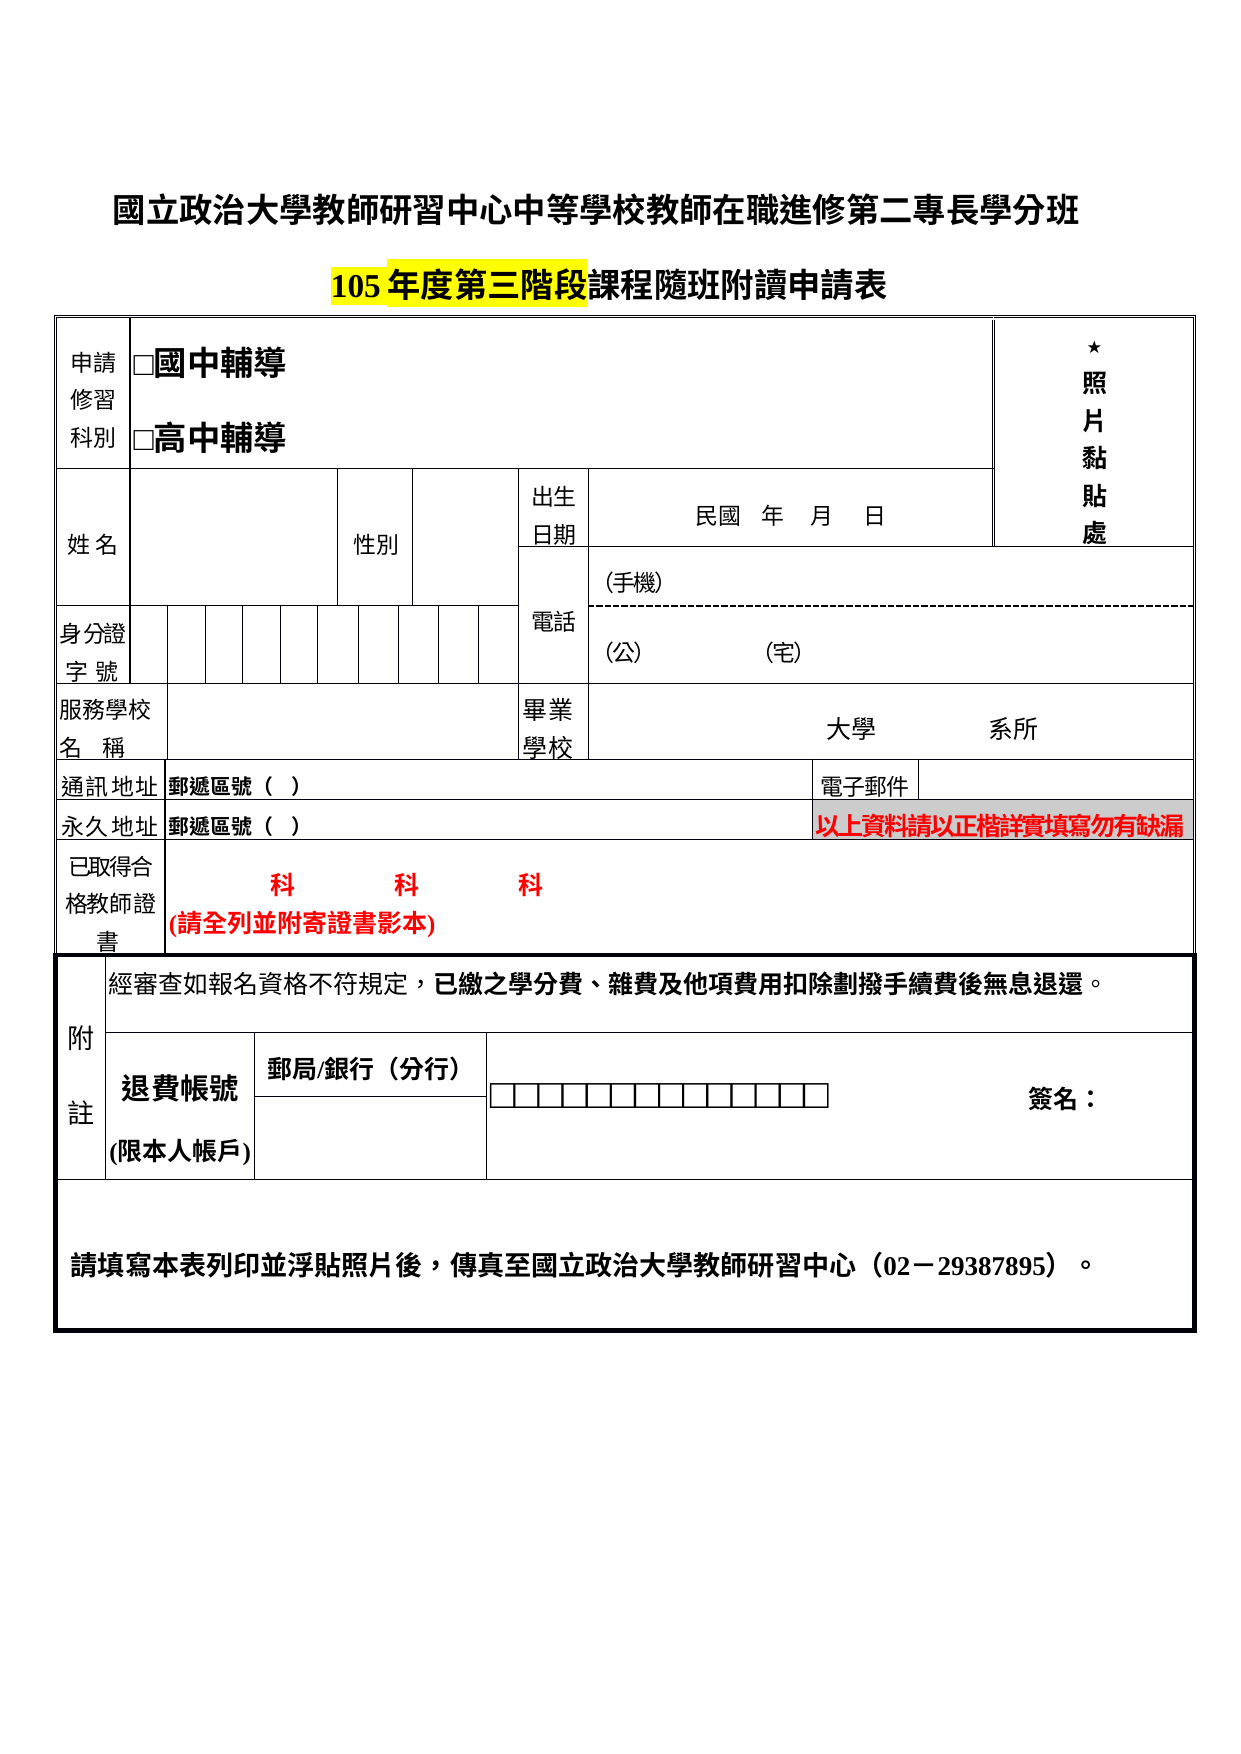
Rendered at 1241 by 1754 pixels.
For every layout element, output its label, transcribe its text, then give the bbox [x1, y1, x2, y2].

table_header 申請修習 科別 [57, 318, 129, 468]
table_cell 電話 [519, 547, 588, 683]
table_cell [131, 469, 337, 604]
table_cell [318, 606, 358, 683]
table_cell [413, 469, 518, 604]
table_cell 退費帳號 (限本人帳戶) [106, 1033, 254, 1179]
table_cell （手機） [589, 547, 1193, 604]
table_cell 以上資料請以正楷詳實填寫勿有缺漏 [813, 800, 1193, 839]
table_cell 已取得合格教 師 證 書 [57, 840, 164, 952]
table_cell [168, 606, 205, 683]
table_cell 服務學校 名 稱 [57, 684, 167, 759]
table_cell [131, 606, 167, 683]
text 國立政治大學教師研習中心中等學校教師在職進修第二專長學分班 [112, 164, 1105, 239]
table_cell 姓 名 [57, 469, 129, 604]
table_cell 科 科 科 (請全列並附寄證書影本) [166, 840, 1193, 952]
table_header □國中輔導 □高中輔導 [131, 318, 993, 468]
table_cell 大學 系所 [589, 684, 1193, 759]
table_cell □□□□□□□□□□□□□□ 簽名： [487, 1033, 1192, 1179]
table_cell 電子郵件 [813, 760, 918, 799]
table_cell 性別 [338, 469, 412, 604]
table_header ★ 照 片 黏 貼 處 [993, 318, 1193, 546]
table_cell 出生日期 [519, 469, 588, 546]
table_cell [255, 1097, 486, 1179]
table_cell [359, 606, 398, 683]
table_cell [439, 606, 478, 683]
table_cell [168, 684, 518, 759]
table_cell 畢 業 學 校 [519, 684, 588, 759]
table_cell [206, 606, 242, 683]
table_cell 郵遞區號（ ） [166, 800, 812, 839]
table_cell 永 久 地 址 [57, 800, 164, 839]
table_cell 郵遞區號（ ） [166, 760, 812, 799]
table_cell [919, 760, 1193, 799]
table_cell 經審查如報名資格不符規定，已繳之學分費、雜費及他項費用扣除劃撥手續費後無息退還。 [106, 957, 1192, 1032]
table_cell 附 註 [58, 957, 105, 1179]
table_cell [281, 606, 317, 683]
table_cell 身 分證 字 號 [57, 606, 129, 683]
table_cell 請填寫本表列印並浮貼照片後，傳真至國立政治大學教師研習中心（02－29387895）。 [58, 1180, 1192, 1328]
text 105年度第三階段課程隨班附讀申請表 [112, 239, 1105, 314]
table_cell [479, 606, 518, 683]
table_cell （公） （宅） [589, 605, 1193, 683]
table_cell 郵局/銀行（分行） [255, 1033, 486, 1096]
table_cell [243, 606, 280, 683]
table_cell [399, 606, 438, 683]
table_cell 民國 年 月 日 [589, 469, 992, 546]
table_cell 通 訊 地 址 [57, 760, 164, 799]
